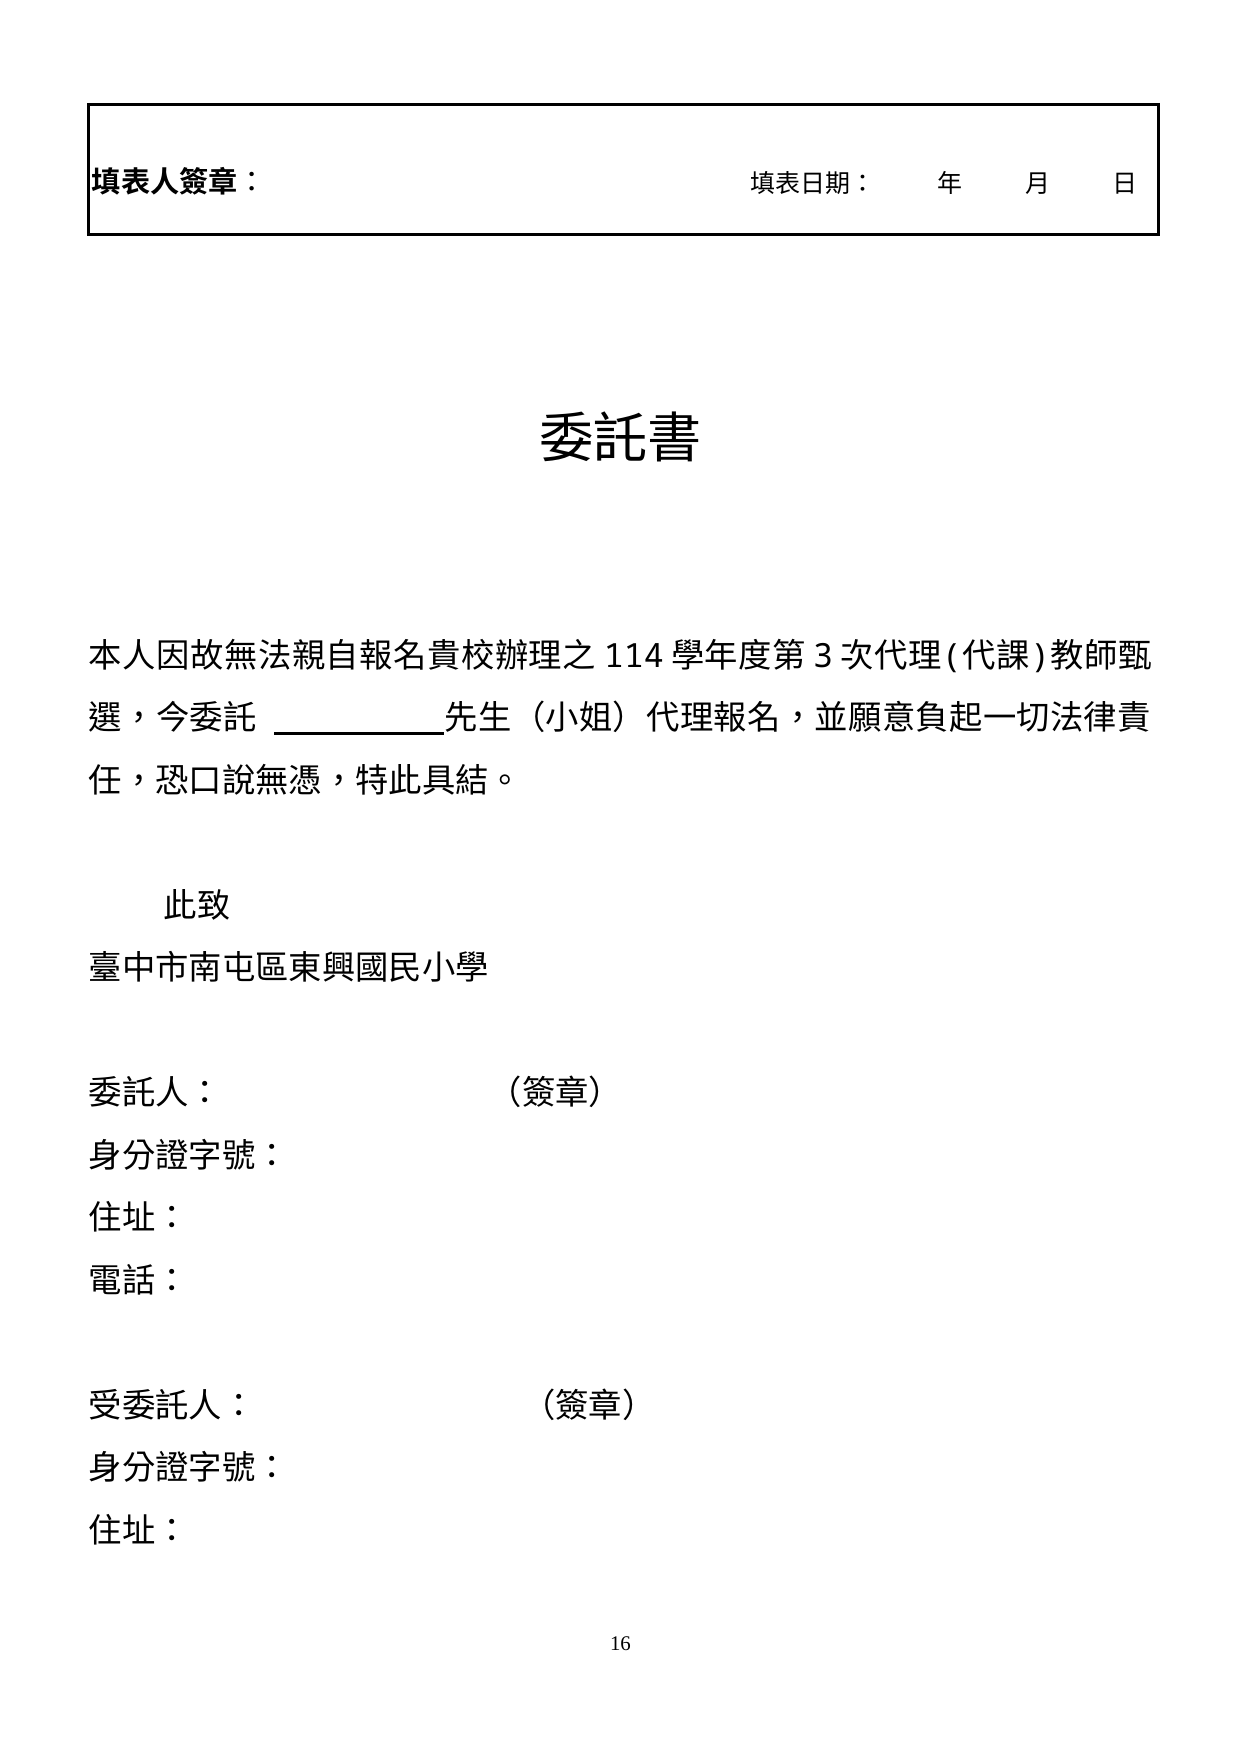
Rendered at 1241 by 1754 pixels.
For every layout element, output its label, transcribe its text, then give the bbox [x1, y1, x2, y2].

text 臺中市南屯區東興國民小學 [89, 923, 1152, 986]
text 委託書 [89, 361, 1152, 486]
text 住址： [89, 1486, 1152, 1548]
text 委託人： （簽章） [89, 1048, 1152, 1111]
text 本人因故無法親自報名貴校辦理之114學年度第3次代理(代課)教師甄選，今委託 先生（小姐）代理報名，並願意負起一切法律責任，恐口說無憑，特此具結。 [89, 611, 1152, 798]
text 電話： [89, 1236, 1152, 1298]
text 住址： [89, 1173, 1152, 1236]
text 身分證字號： [89, 1111, 1152, 1173]
text 此致 [89, 861, 1152, 923]
table_cell 填表人簽章： 填表日期： 年 月 日 [90, 106, 1157, 233]
text 身分證字號： [89, 1423, 1152, 1486]
text 受委託人： （簽章） [89, 1361, 1152, 1423]
